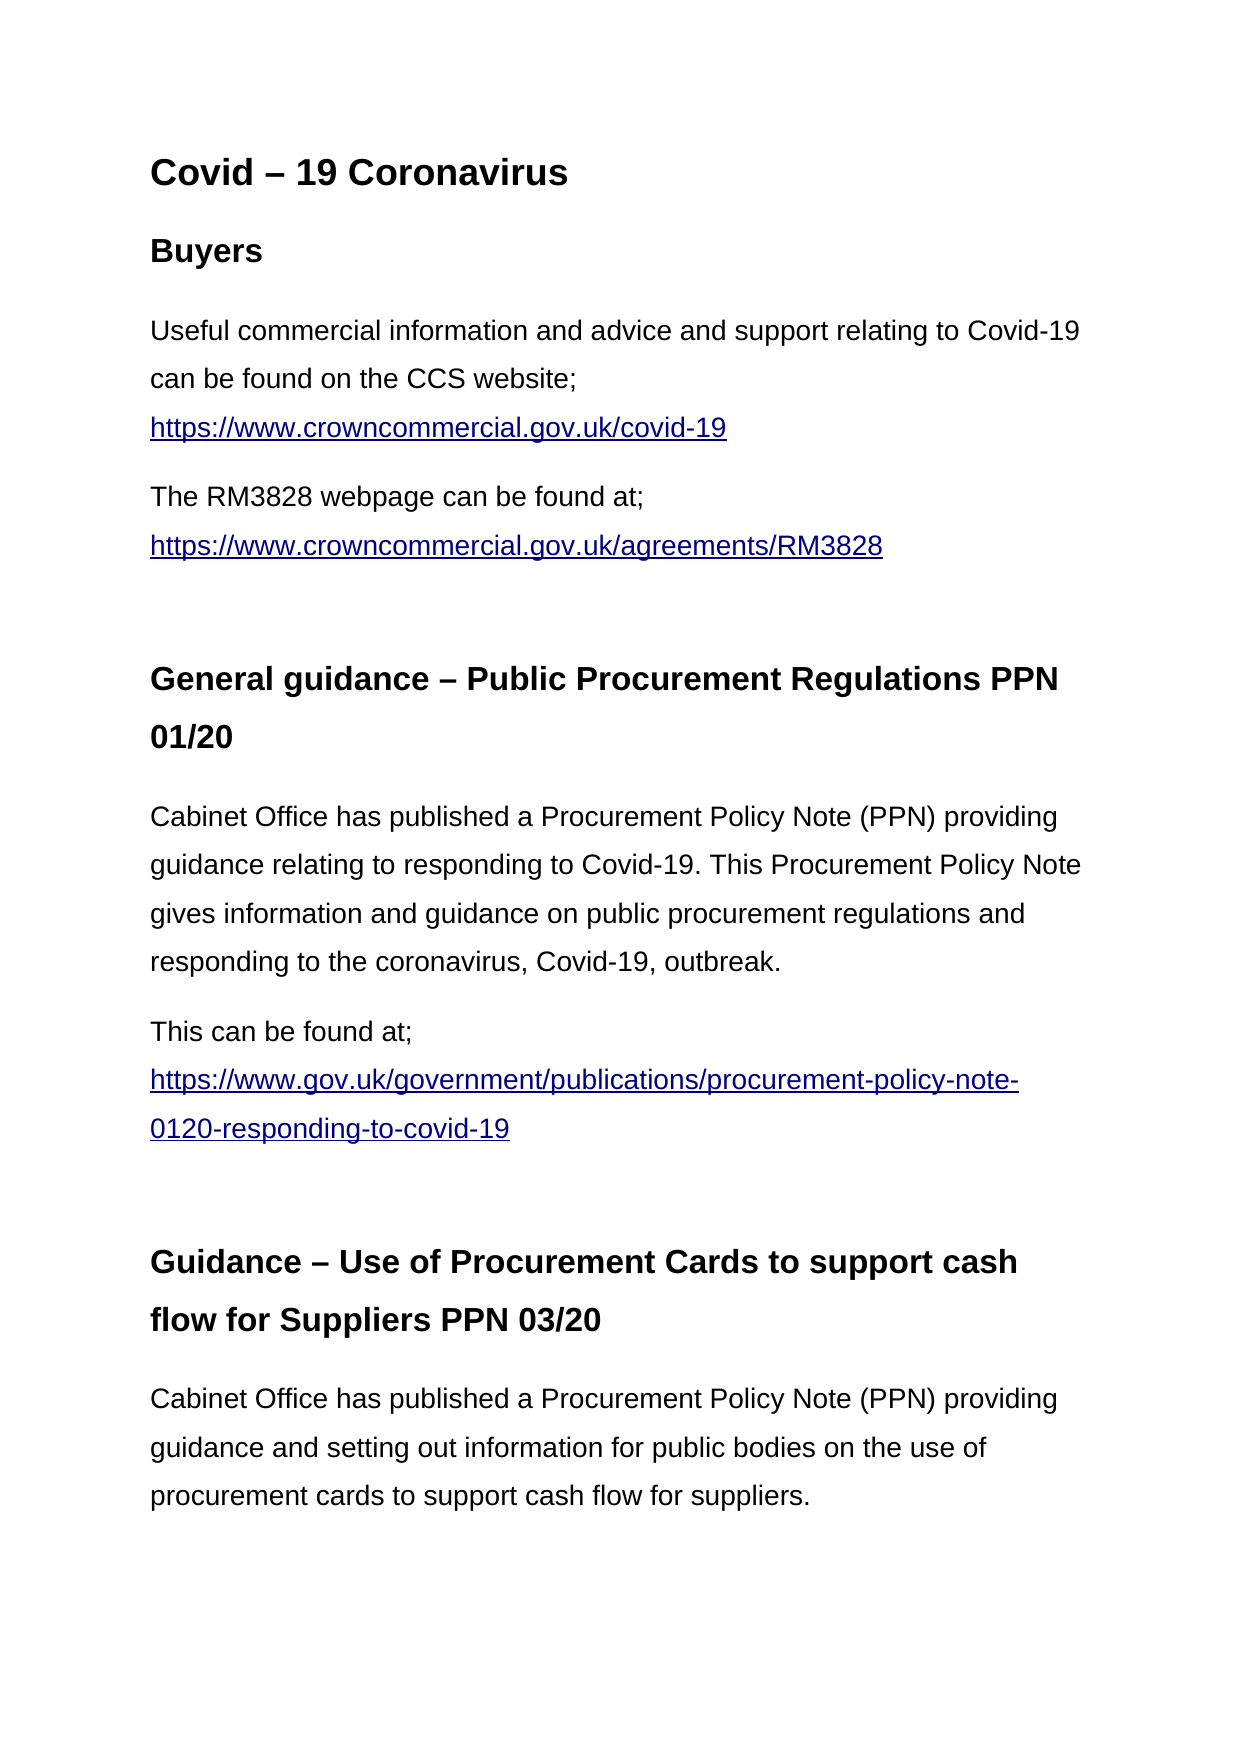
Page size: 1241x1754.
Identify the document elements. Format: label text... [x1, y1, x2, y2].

text The RM3828 webpage can be found at; https://www.crowncommercial.gov.uk/agreements/RM3828 [150, 480, 1090, 561]
text Cabinet Office has published a Procurement Policy Note (PPN) providing guidance and setting out information for public bodies on the use of procurement cards to support cash flow for suppliers. [150, 1382, 1090, 1512]
text This can be found at; https://www.gov.uk/government/publications/procurement-policy-note-0120-responding-to-covid-19 [150, 1014, 1090, 1144]
subtitle Buyers [150, 231, 1090, 270]
subtitle Covid – 19 Coronavirus [150, 150, 1090, 193]
subtitle General guidance – Public Procurement Regulations PPN 01/20 [150, 659, 1090, 755]
text Useful commercial information and advice and support relating to Covid-19 can be found on the CCS website; https://www.crowncommercial.gov.uk/covid-19 [150, 314, 1090, 443]
text Cabinet Office has published a Procurement Policy Note (PPN) providing guidance relating to responding to Covid-19. This Procurement Policy Note gives information and guidance on public procurement regulations and responding to the coronavirus, Covid-19, outbreak. [150, 799, 1090, 978]
subtitle Guidance – Use of Procurement Cards to support cash flow for Suppliers PPN 03/20 [150, 1242, 1090, 1338]
